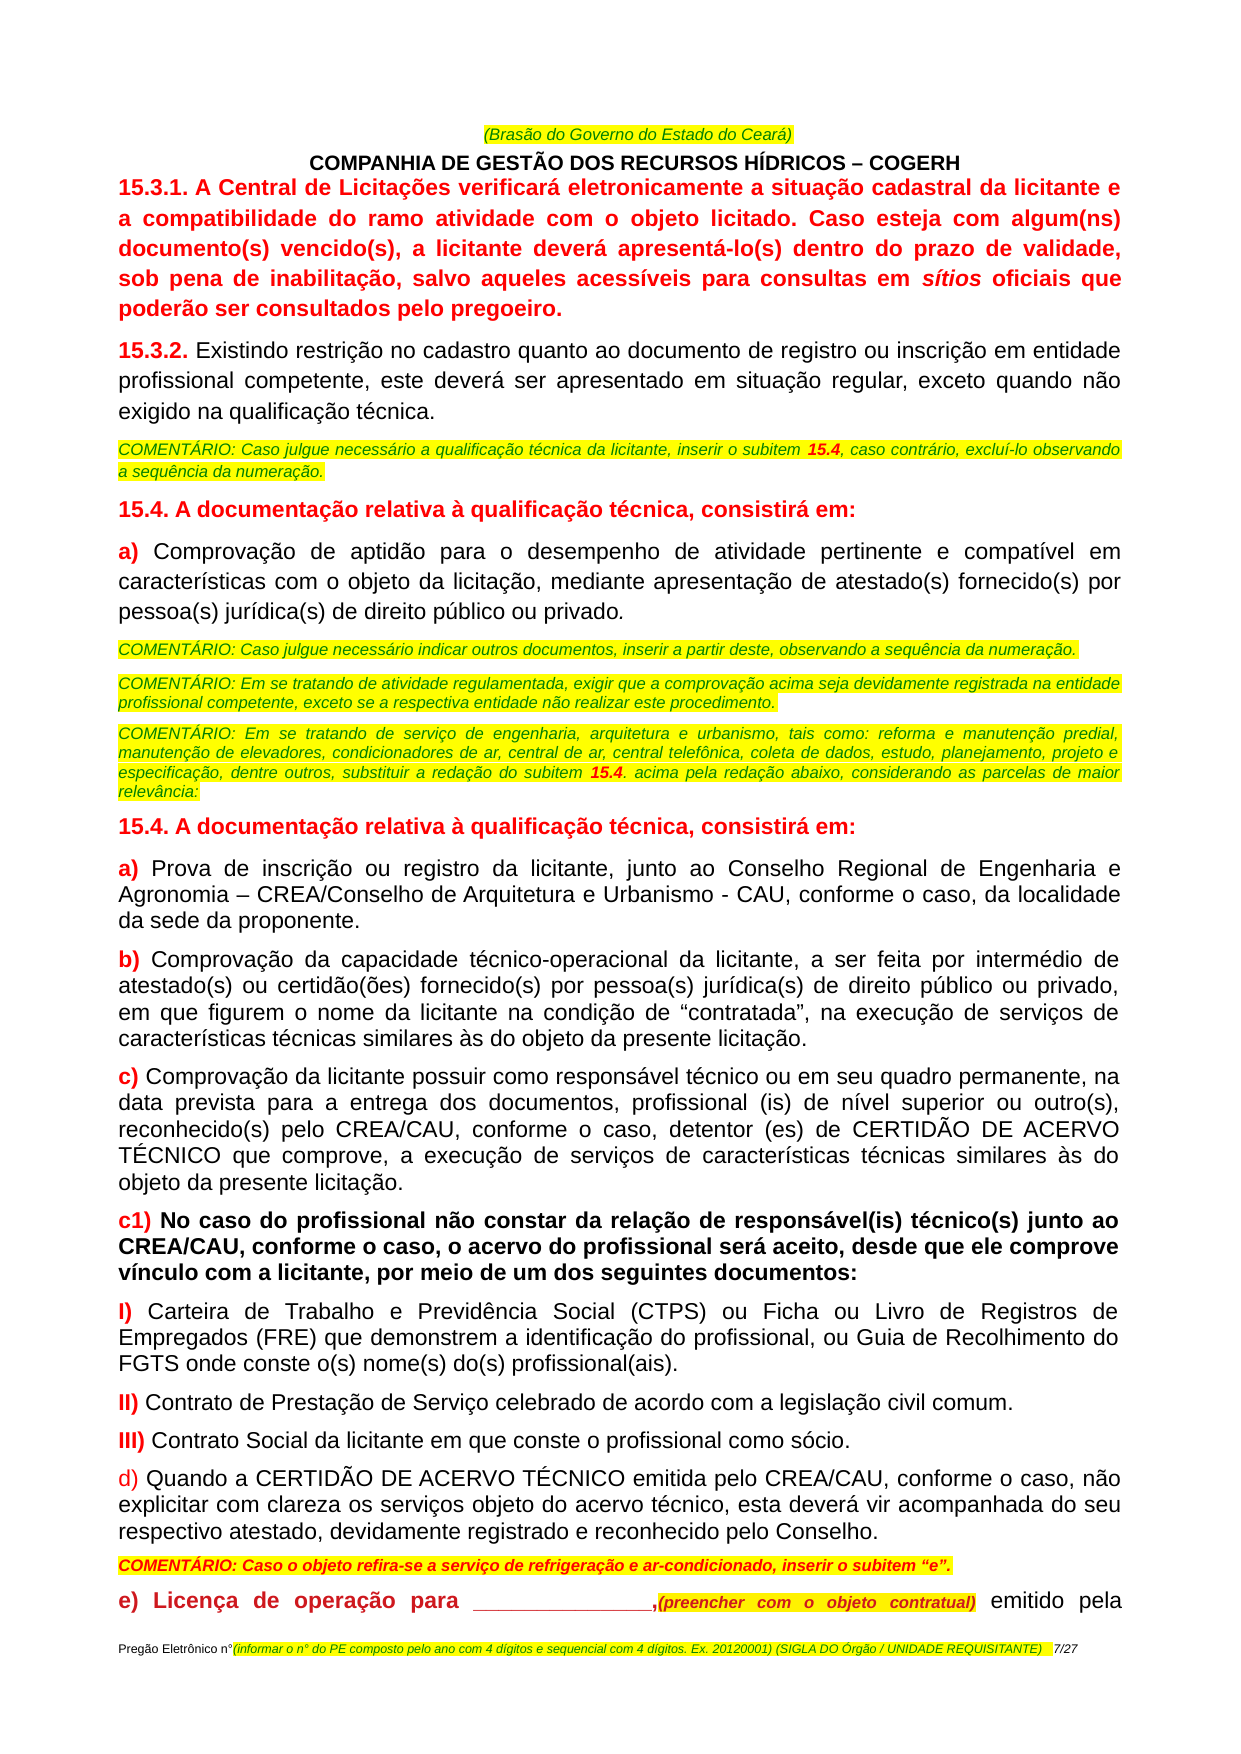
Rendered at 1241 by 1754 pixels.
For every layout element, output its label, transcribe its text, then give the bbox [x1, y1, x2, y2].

text d) Quando a CERTIDÃO DE ACERVO TÉCNICO emitida pelo CREA/CAU, conforme o caso, não explicitar com clareza os serviços objeto do acervo técnico, esta deverá vir acompanhada do seu respectivo atestado, devidamente registrado e reconhecido pelo Conselho. [118, 1465, 1122, 1544]
text a) Prova de inscrição ou registro da licitante, junto ao Conselho Regional de Engenharia e Agronomia – CREA/Conselho de Arquitetura e Urbanismo - CAU, conforme o caso, da localidade da sede da proponente. [118, 855, 1122, 934]
text c1) No caso do profissional não constar da relação de responsável(is) técnico(s) junto ao CREA/CAU, conforme o caso, o acervo do profissional será aceito, desde que ele comprove vínculo com a licitante, por meio de um dos seguintes documentos: [118, 1207, 1120, 1286]
text a) Comprovação de aptidão para o desempenho de atividade pertinente e compatível em características com o objeto da licitação, mediante apresentação de atestado(s) fornecido(s) por pessoa(s) jurídica(s) de direito público ou privado. [118, 538, 1122, 624]
text 15.3.2. Existindo restrição no cadastro quanto ao documento de registro ou inscrição em entidade profissional competente, este deverá ser apresentado em situação regular, exceto quando não exigido na qualificação técnica. [118, 337, 1122, 424]
text e) Licença de operação para ______________,(preencher com o objeto contratual) emitido pela [118, 1587, 1122, 1613]
text b) Comprovação da capacidade técnico-operacional da licitante, a ser feita por intermédio de atestado(s) ou certidão(ões) fornecido(s) por pessoa(s) jurídica(s) de direito público ou privado, em que figurem o nome da licitante na condição de “contratada”, na execução de serviços de características técnicas similares às do objeto da presente licitação. [118, 946, 1120, 1051]
text II) Contrato de Prestação de Serviço celebrado de acordo com a legislação civil comum. [118, 1388, 1120, 1415]
text 15.3.1. A Central de Licitações verificará eletronicamente a situação cadastral da licitante e a compatibilidade do ramo atividade com o objeto licitado. Caso esteja com algum(ns) documento(s) vencido(s), a licitante deverá apresentá-lo(s) dentro do prazo de validade, sob pena de inabilitação, salvo aqueles acessíveis para consultas em sítios oficiais que poderão ser consultados pelo pregoeiro. [118, 174, 1122, 321]
text COMENTÁRIO: Em se tratando de atividade regulamentada, exigir que a comprovação acima seja devidamente registrada na entidade profissional competente, exceto se a respectiva entidade não realizar este procedimento. [118, 674, 1122, 712]
text COMENTÁRIO: Caso julgue necessário a qualificação técnica da licitante, inserir o subitem 15.4, caso contrário, excluí-lo observando a sequência da numeração. [118, 440, 1122, 481]
text I) Carteira de Trabalho e Previdência Social (CTPS) ou Ficha ou Livro de Registros de Empregados (FRE) que demonstrem a identificação do profissional, ou Guia de Recolhimento do FGTS onde conste o(s) nome(s) do(s) profissional(ais). [118, 1298, 1120, 1377]
text 15.4. A documentação relativa à qualificação técnica, consistirá em: [118, 496, 1122, 522]
text c) Comprovação da licitante possuir como responsável técnico ou em seu quadro permanente, na data prevista para a entrega dos documentos, profissional (is) de nível superior ou outro(s), reconhecido(s) pelo CREA/CAU, conforme o caso, detentor (es) de CERTIDÃO DE ACERVO TÉCNICO que comprove, a execução de serviços de características técnicas similares às do objeto da presente licitação. [118, 1063, 1120, 1195]
text COMENTÁRIO: Caso o objeto refira-se a serviço de refrigeração e ar-condicionado, inserir o subitem “e”. [118, 1556, 1120, 1575]
text COMENTÁRIO: Em se tratando de serviço de engenharia, arquitetura e urbanismo, tais como: reforma e manutenção predial, manutenção de elevadores, condicionadores de ar, central de ar, central telefônica, coleta de dados, estudo, planejamento, projeto e especificação, dentre outros, substituir a redação do subitem 15.4. acima pela redação abaixo, considerando as parcelas de maior relevância: [118, 724, 1122, 801]
text III) Contrato Social da licitante em que conste o profissional como sócio. [118, 1427, 1120, 1453]
text 15.4. A documentação relativa à qualificação técnica, consistirá em: [118, 813, 1122, 839]
text COMENTÁRIO: Caso julgue necessário indicar outros documentos, inserir a partir deste, observando a sequência da numeração. [118, 640, 1122, 659]
